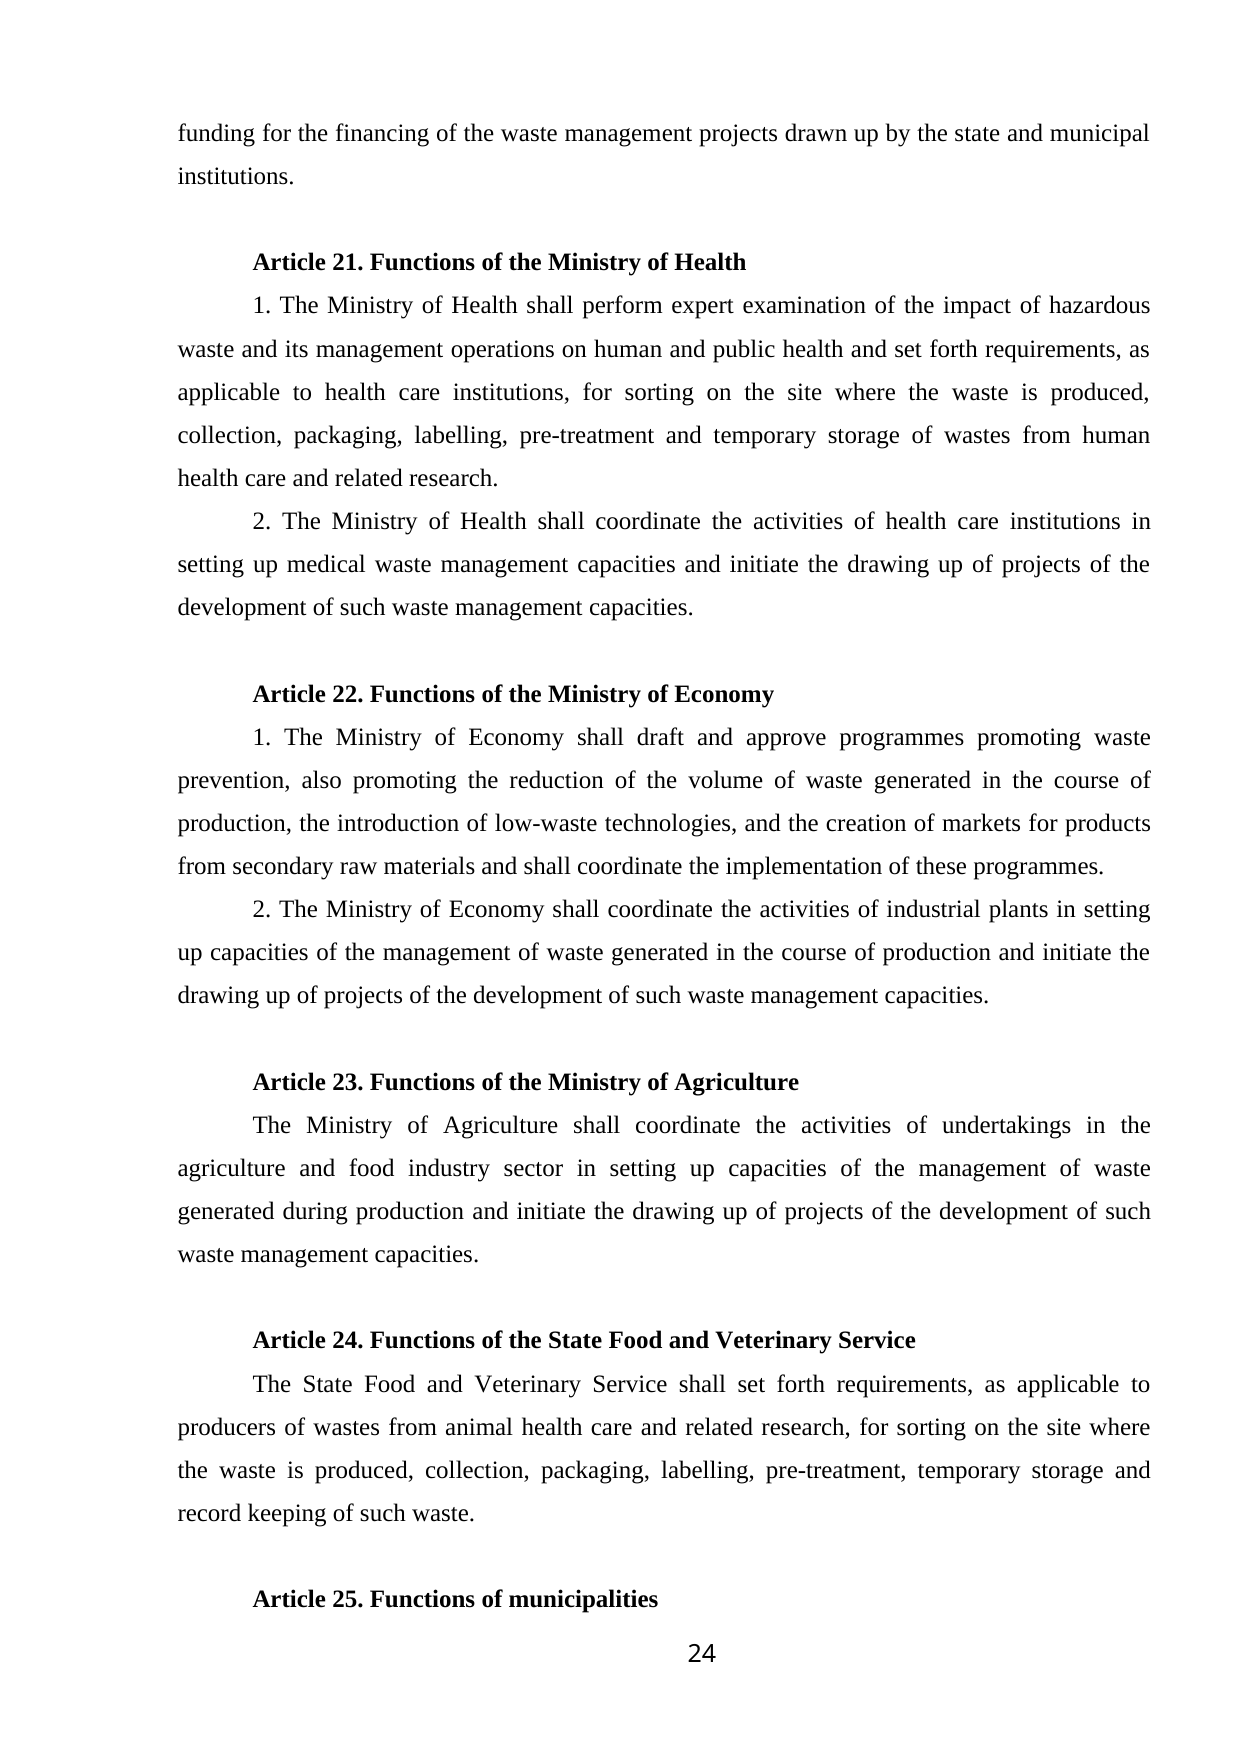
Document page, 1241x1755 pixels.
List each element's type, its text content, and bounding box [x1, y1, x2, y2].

text Article 22. Functions of the Ministry of Economy [177, 679, 1152, 707]
text The State Food and Veterinary Service shall set forth requirements, as applicable to producers of wastes from animal health care and related research, for sorting on the site where the waste is produced, collection, packaging, labelling, pre-treatment, temporary storage and record keeping of such waste. [177, 1369, 1152, 1527]
text 2. The Ministry of Health shall coordinate the activities of health care institutions in setting up medical waste management capacities and initiate the drawing up of projects of the development of such waste management capacities. [177, 506, 1152, 621]
text Article 21. Functions of the Ministry of Health [177, 247, 1152, 276]
text 1. The Ministry of Health shall perform expert examination of the impact of hazardous waste and its management operations on human and public health and set forth requirements, as applicable to health care institutions, for sorting on the site where the waste is produced, collection, packaging, labelling, pre-treatment and temporary storage of wastes from human health care and related research. [177, 291, 1152, 492]
text The Ministry of Agriculture shall coordinate the activities of undertakings in the agriculture and food industry sector in setting up capacities of the management of waste generated during production and initiate the drawing up of projects of the development of such waste management capacities. [177, 1110, 1152, 1268]
text Article 25. Functions of municipalities [177, 1584, 1152, 1613]
text Article 23. Functions of the Ministry of Agriculture [177, 1067, 1152, 1096]
text Article 24. Functions of the State Food and Veterinary Service [177, 1326, 1152, 1354]
text 2. The Ministry of Economy shall coordinate the activities of industrial plants in setting up capacities of the management of waste generated in the course of production and initiate the drawing up of projects of the development of such waste management capacities. [177, 894, 1152, 1009]
text funding for the financing of the waste management projects drawn up by the state and municipal institutions. [177, 118, 1152, 190]
text 1. The Ministry of Economy shall draft and approve programmes promoting waste prevention, also promoting the reduction of the volume of waste generated in the course of production, the introduction of low-waste technologies, and the creation of markets for products from secondary raw materials and shall coordinate the implementation of these programmes. [177, 722, 1152, 880]
